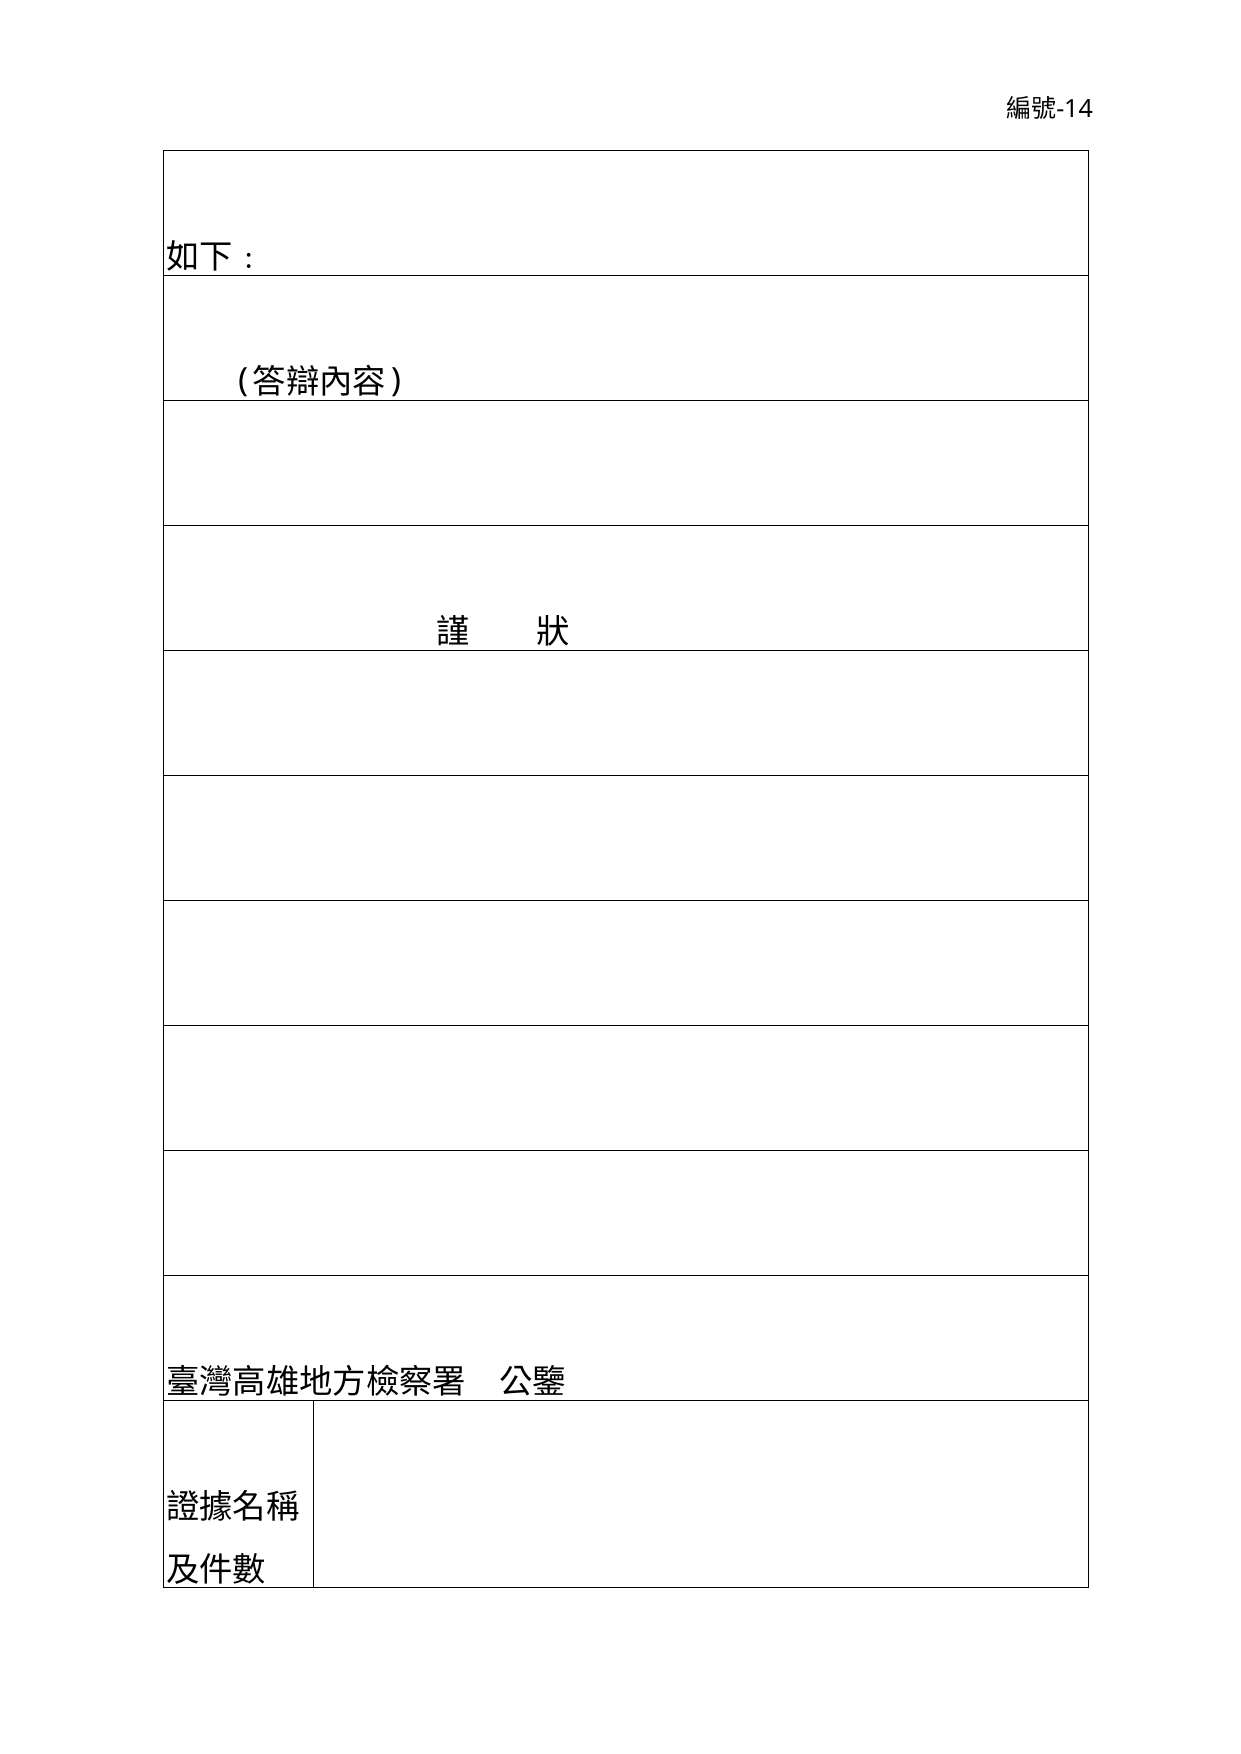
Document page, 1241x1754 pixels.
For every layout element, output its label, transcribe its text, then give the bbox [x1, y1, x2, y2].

table_cell [314, 1401, 1088, 1587]
table_cell [164, 651, 1088, 775]
table_cell 謹 狀 [164, 526, 1088, 650]
table_cell 如下﹕ [164, 151, 1088, 275]
table_cell [164, 776, 1088, 900]
table_cell [164, 401, 1088, 525]
table_cell [164, 1151, 1088, 1275]
table_cell 證據名稱 及件數 [164, 1401, 313, 1587]
table_cell [164, 901, 1088, 1025]
table_cell 臺灣高雄地方檢察署 公鑒 [164, 1276, 1088, 1400]
table_cell [164, 1026, 1088, 1150]
table_cell (答辯內容) [164, 276, 1088, 400]
